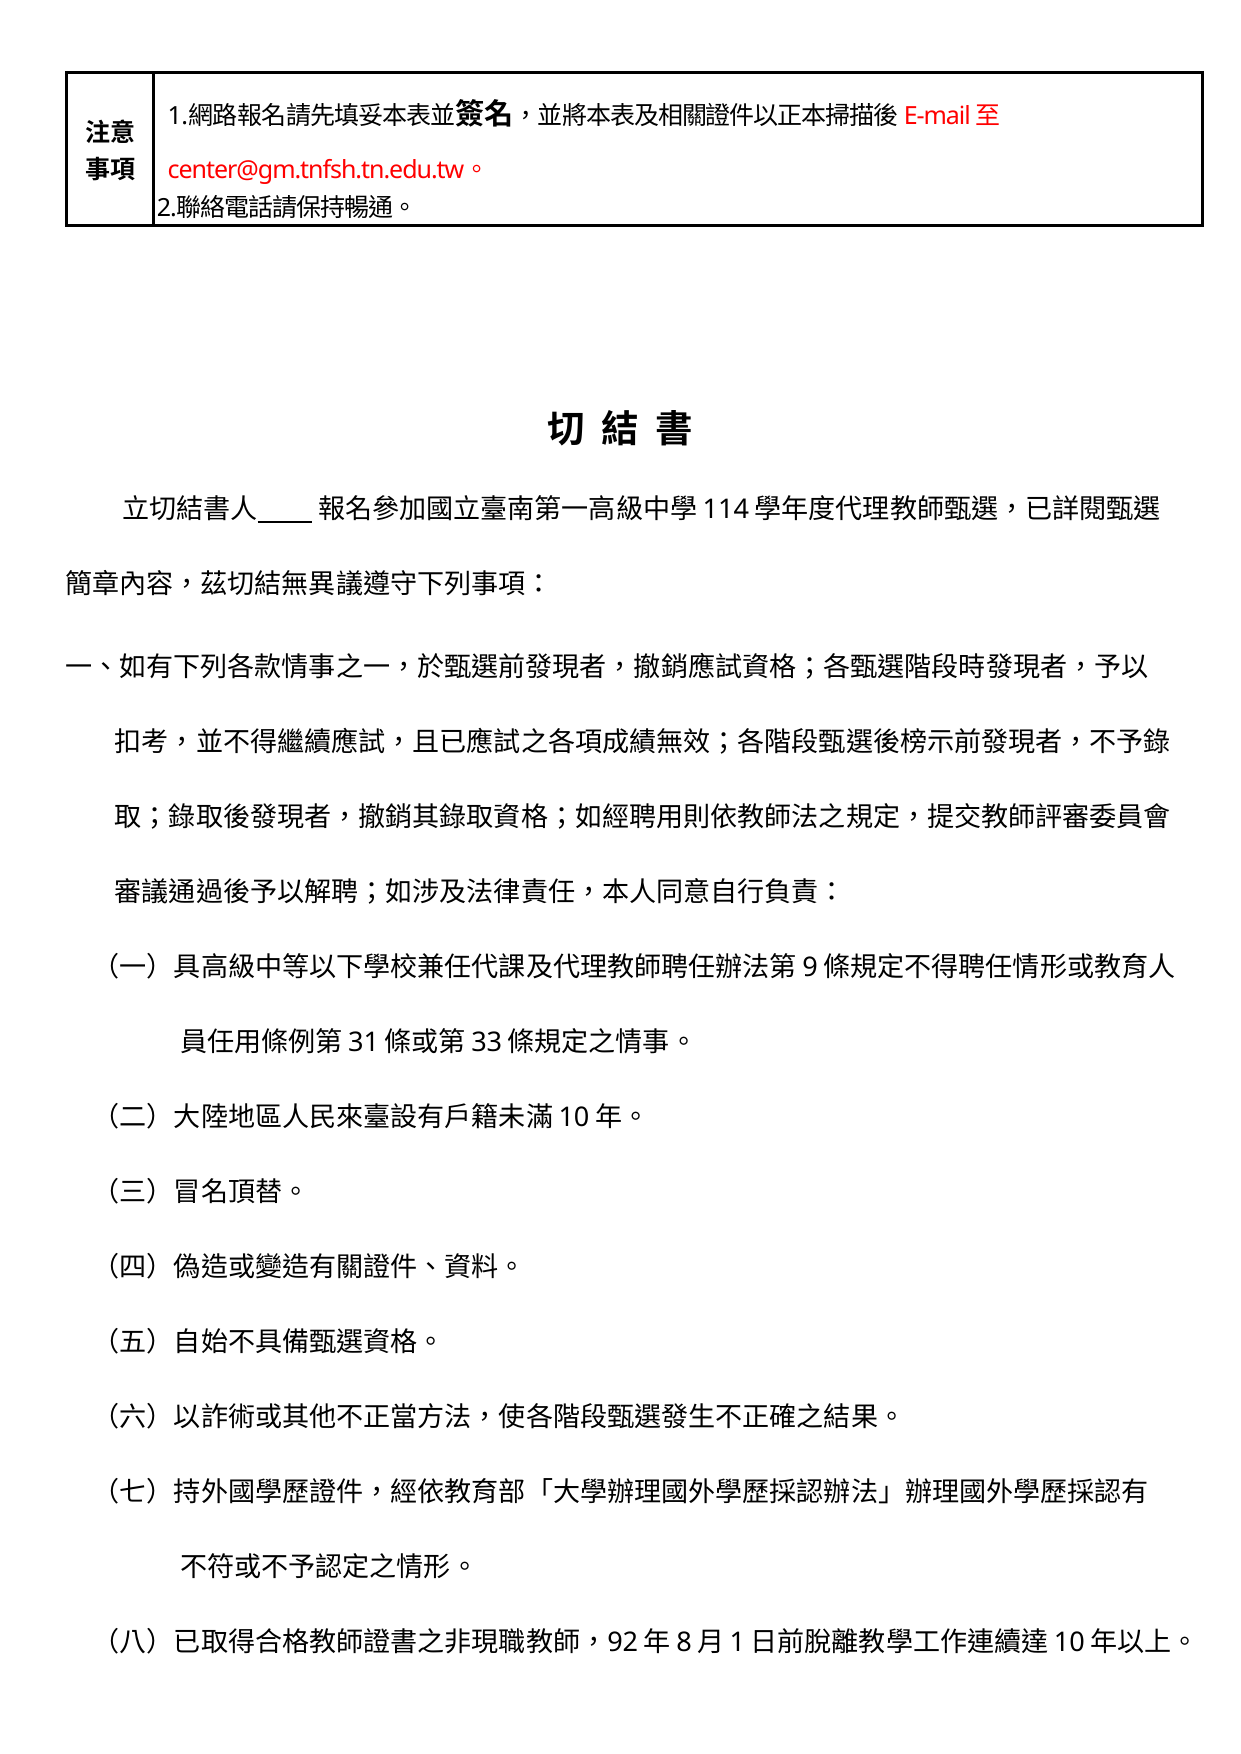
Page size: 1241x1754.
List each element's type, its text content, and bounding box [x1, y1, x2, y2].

text （二）大陸地區人民來臺設有戶籍未滿10年。 [92, 1077, 1175, 1152]
text （七）持外國學歷證件，經依教育部「大學辦理國外學歷採認辦法」辦理國外學歷採認有不符或不予認定之情形。 [92, 1452, 1175, 1602]
text （三）冒名頂替。 [92, 1152, 1175, 1227]
text （六）以詐術或其他不正當方法，使各階段甄選發生不正確之結果。 [92, 1377, 1175, 1452]
table_cell 1.網路報名請先填妥本表並簽名，並將本表及相關證件以正本掃描後E-mail至center@gm.tnfsh.tn.edu.tw。 2.聯絡電話請保持暢通。 [155, 74, 1201, 224]
text （五）自始不具備甄選資格。 [92, 1302, 1175, 1377]
text （一）具高級中等以下學校兼任代課及代理教師聘任辦法第9條規定不得聘任情形或教育人員任用條例第31條或第33條規定之情事。 [92, 927, 1175, 1077]
table_cell 注意 事項 [68, 74, 152, 224]
text （八）已取得合格教師證書之非現職教師，92年8月1日前脫離教學工作連續達10年以上。 [92, 1602, 1175, 1677]
text 立切結書人 報名參加國立臺南第一高級中學114學年度代理教師甄選，已詳閱甄選簡章內容，茲切結無異議遵守下列事項： [65, 469, 1175, 619]
text 一、如有下列各款情事之一，於甄選前發現者，撤銷應試資格；各甄選階段時發現者，予以扣考，並不得繼續應試，且已應試之各項成績無效；各階段甄選後榜示前發現者，不予錄取；錄取後發現者，撤銷其錄取資格；如經聘用則依教師法之規定，提交教師評審委員會審議通過後予以解聘；如涉及法律責任，本人同意自行負責： [65, 627, 1175, 927]
text （四）偽造或變造有關證件、資料。 [92, 1227, 1175, 1302]
text 切 結 書 [65, 389, 1175, 464]
